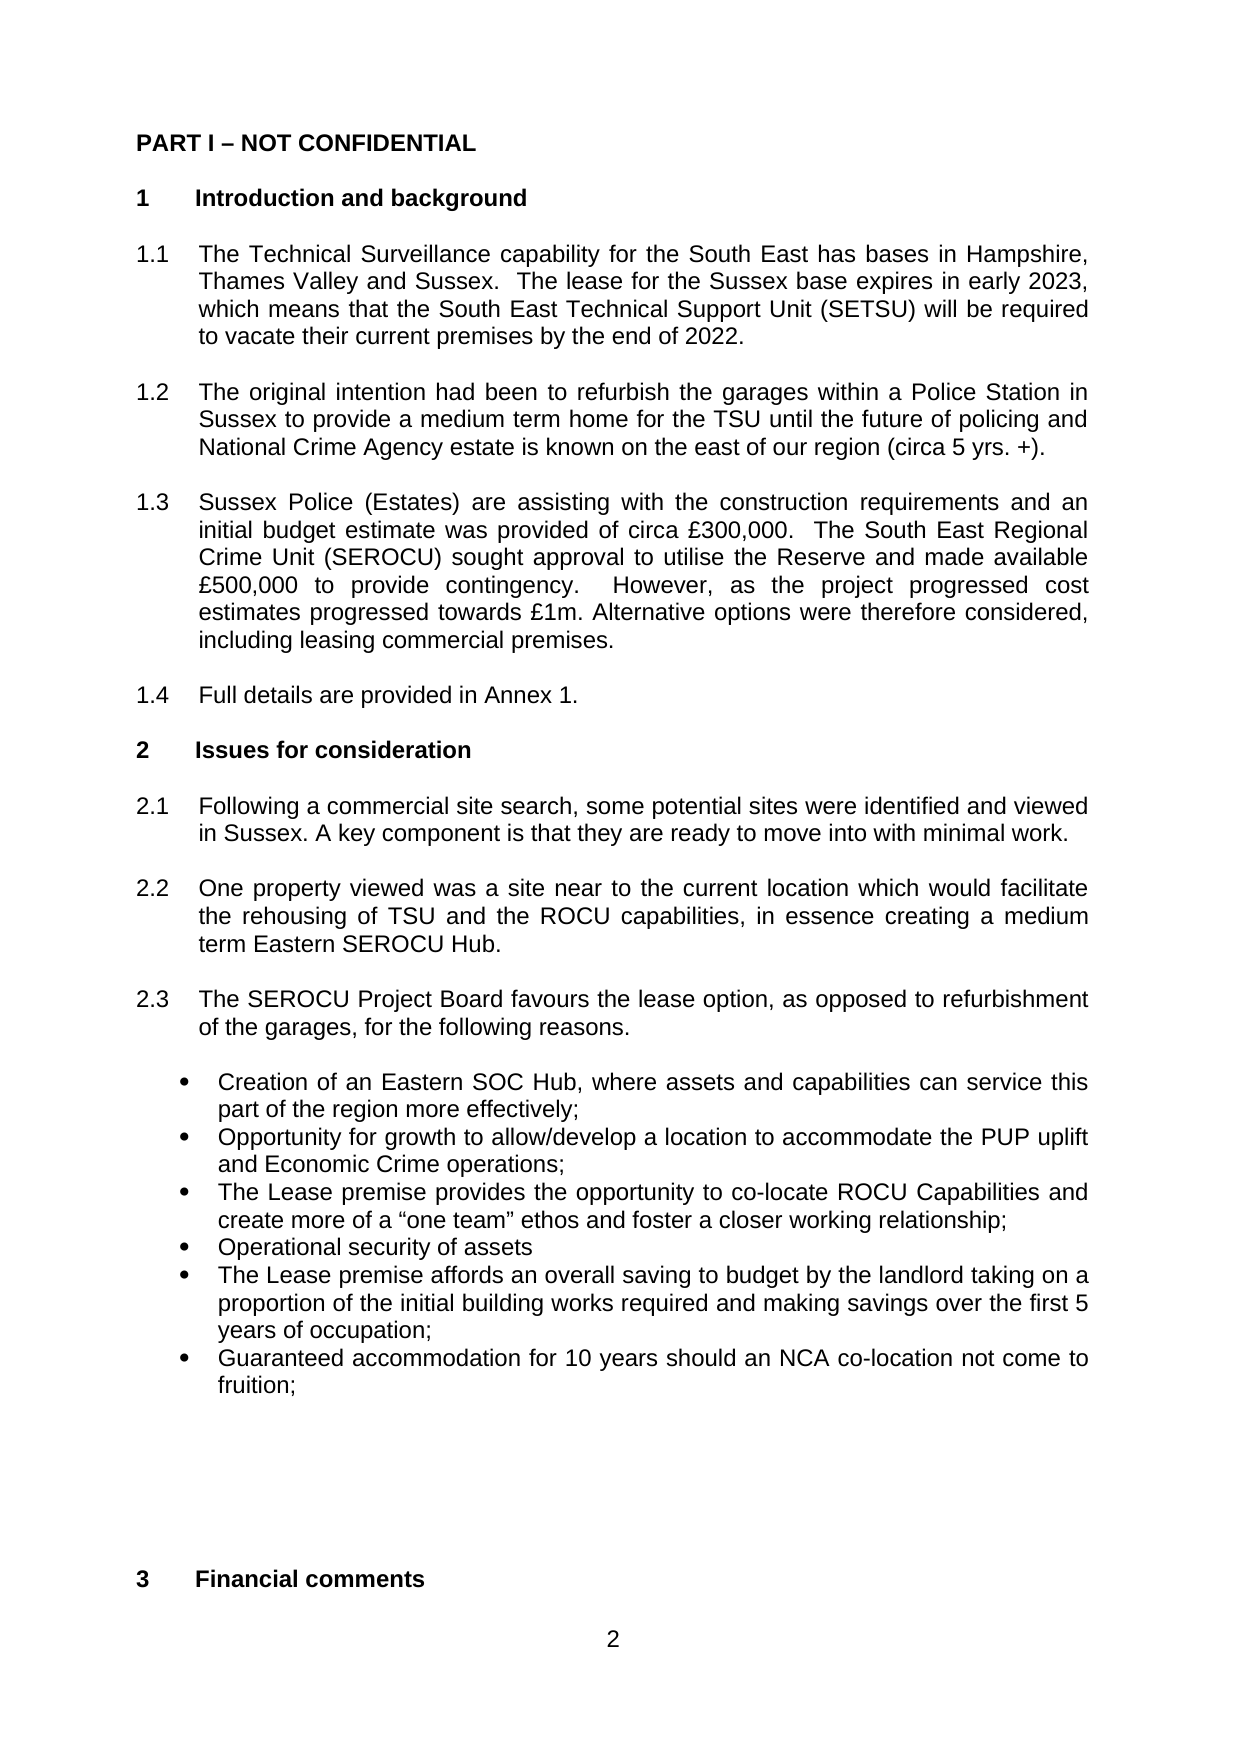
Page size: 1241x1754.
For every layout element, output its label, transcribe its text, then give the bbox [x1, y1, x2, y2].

list The Lease premise provides the opportunity to co-locate ROCU Capabilities and create more of a “one team” ethos and foster a closer working relationship; [180, 1178, 1090, 1233]
text PART I – NOT CONFIDENTIAL [136, 129, 1090, 157]
list Creation of an Eastern SOC Hub, where assets and capabilities can service this part of the region more effectively; [180, 1068, 1090, 1123]
list The original intention had been to refurbish the garages within a Police Station in Sussex to provide a medium term home for the TSU until the future of policing and National Crime Agency estate is known on the east of our region (circa 5 yrs. +). [136, 377, 1090, 460]
list Sussex Police (Estates) are assisting with the construction requirements and an initial budget estimate was provided of circa £300,000. The South East Regional Crime Unit (SEROCU) sought approval to utilise the Reserve and made available £500,000 to provide contingency. However, as the project progressed cost estimates progressed towards £1m. Alternative options were therefore considered, including leasing commercial premises. [136, 488, 1090, 653]
list Issues for consideration [136, 736, 1090, 764]
list The Lease premise affords an overall saving to budget by the landlord taking on a proportion of the initial building works required and making savings over the first 5 years of occupation; [180, 1261, 1090, 1344]
list Guaranteed accommodation for 10 years should an NCA co-location not come to fruition; [180, 1344, 1090, 1399]
list Financial comments [136, 1564, 1090, 1592]
list Operational security of assets [180, 1233, 1090, 1261]
list Opportunity for growth to allow/develop a location to accommodate the PUP uplift and Economic Crime operations; [180, 1123, 1090, 1178]
list The Technical Surveillance capability for the South East has bases in Hampshire, Thames Valley and Sussex. The lease for the Sussex base expires in early 2023, which means that the South East Technical Support Unit (SETSU) will be required to vacate their current premises by the end of 2022. [136, 239, 1090, 350]
list The SEROCU Project Board favours the lease option, as opposed to refurbishment of the garages, for the following reasons. [136, 985, 1090, 1040]
list Introduction and background [136, 184, 1090, 212]
list One property viewed was a site near to the current location which would facilitate the rehousing of TSU and the ROCU capabilities, in essence creating a medium term Eastern SEROCU Hub. [136, 874, 1090, 957]
list Full details are provided in Annex 1. [136, 681, 1090, 709]
list Following a commercial site search, some potential sites were identified and viewed in Sussex. A key component is that they are ready to move into with minimal work. [136, 792, 1090, 847]
